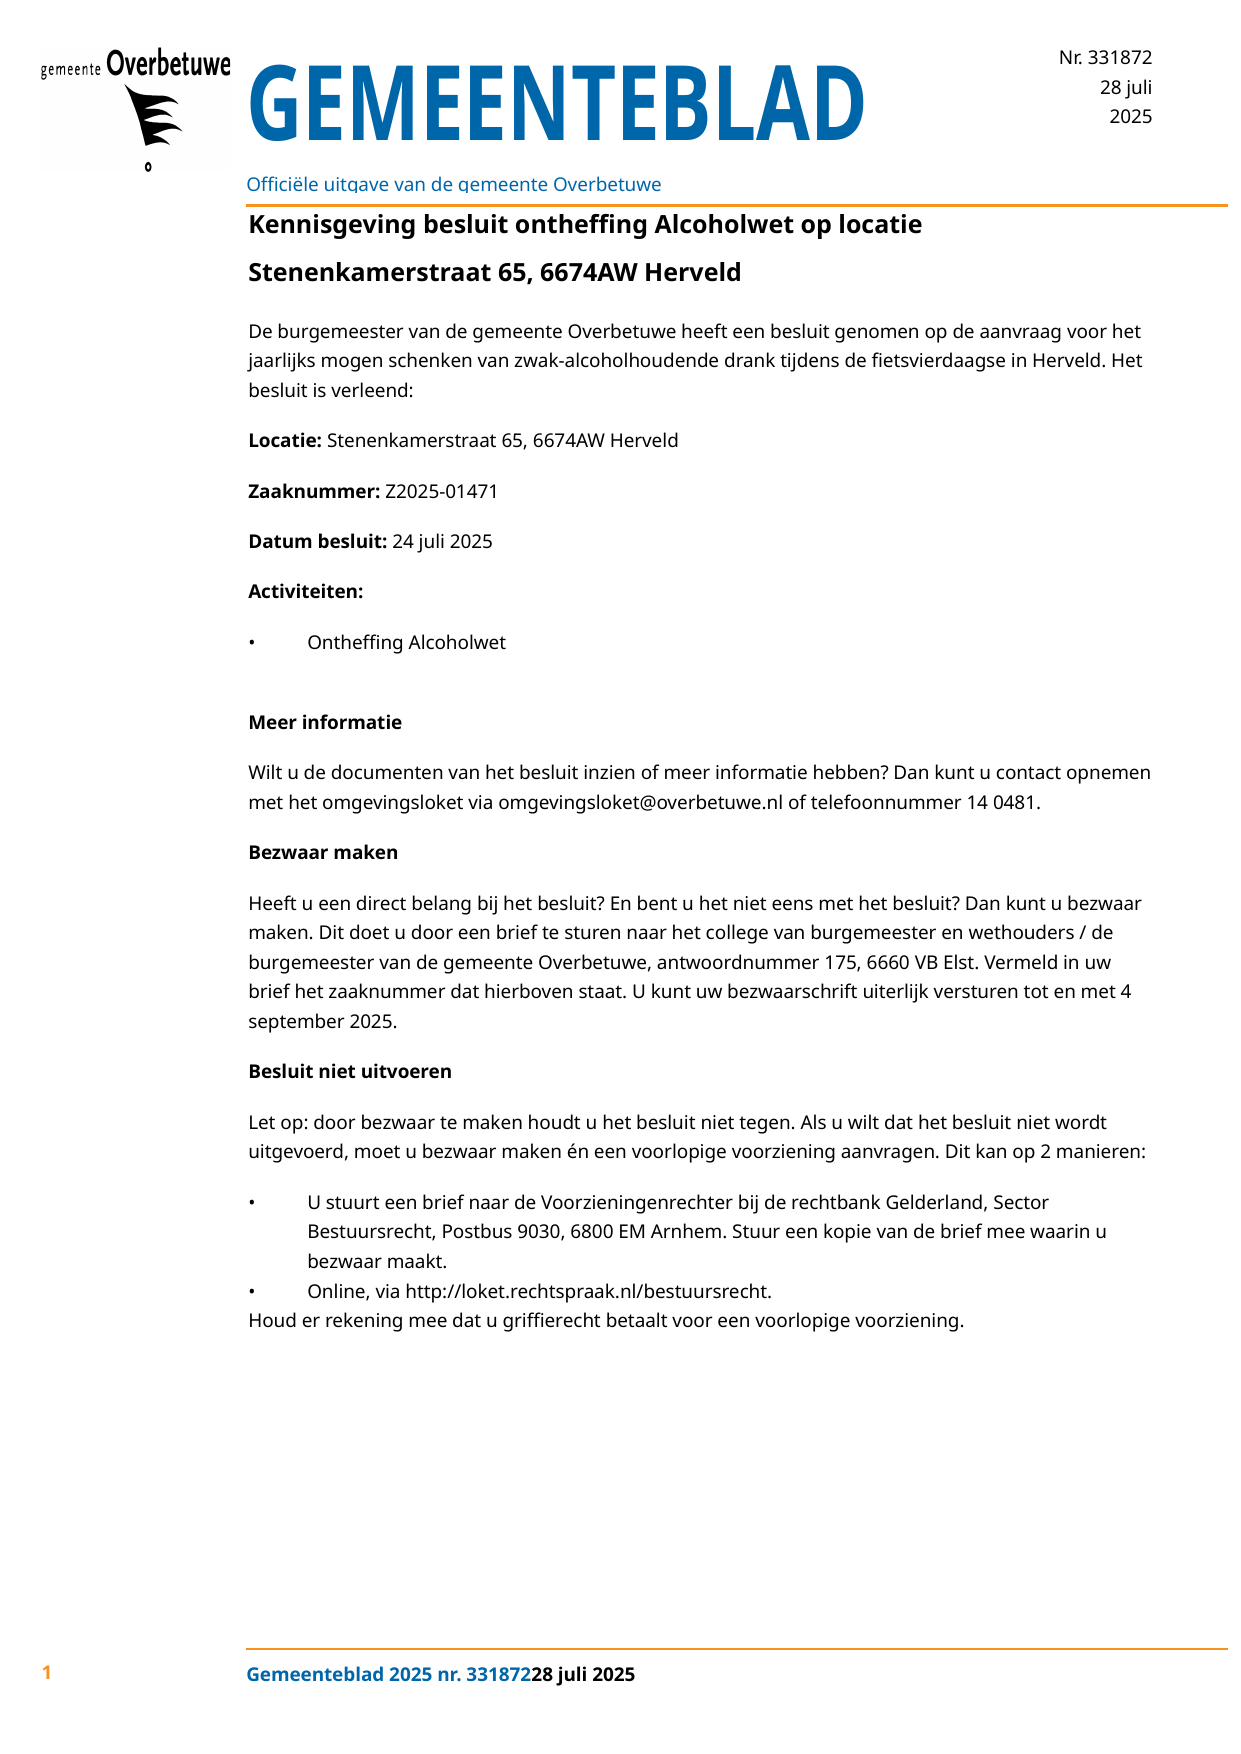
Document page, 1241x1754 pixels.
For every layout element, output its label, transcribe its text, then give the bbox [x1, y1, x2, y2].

list Ontheffing Alcoholwet [248, 629, 1152, 655]
picture [41, 47, 231, 172]
text Zaaknummer: Z2025-01471 [248, 478, 1152, 504]
text Datum besluit: 24 juli 2025 [248, 528, 1152, 554]
text Locatie: Stenenkamerstraat 65, 6674AW Herveld [248, 427, 1152, 453]
list U stuurt een brief naar de Voorzieningenrechter bij de rechtbank Gelderland, Sector Bestuursrecht, Postbus 9030, 6800 EM Arnhem. Stuur een kopie van de brief mee waarin u bezwaar maakt. [248, 1189, 1152, 1274]
text Let op: door bezwaar te maken houdt u het besluit niet tegen. Als u wilt dat het besluit niet wordt uitgevoerd, moet u bezwaar maken én een voorlopige voorziening aanvragen. Dit kan op 2 manieren: [248, 1109, 1152, 1164]
list Online, via http://loket.rechtspraak.nl/bestuursrecht. [248, 1278, 1152, 1304]
text Houd er rekening mee dat u griffierecht betaalt voor een voorlopige voorziening. [248, 1307, 1152, 1333]
text Activiteiten: [248, 579, 1152, 604]
text Kennisgeving besluit ontheffing Alcoholwet op locatie Stenenkamerstraat 65, 6674AW Herveld [248, 207, 1152, 288]
text Besluit niet uitvoeren [248, 1059, 1152, 1084]
text Bezwaar maken [248, 839, 1152, 865]
text De burgemeester van de gemeente Overbetuwe heeft een besluit genomen op de aanvraag voor het jaarlijks mogen schenken van zwak-alcoholhoudende drank tijdens de fietsvierdaagse in Herveld. Het besluit is verleend: [248, 318, 1152, 403]
text Meer informatie [248, 709, 1152, 735]
text Heeft u een direct belang bij het besluit? En bent u het niet eens met het besluit? Dan kunt u bezwaar maken. Dit doet u door een brief te sturen naar het college van burgemeester en wethouders / de burgemeester van de gemeente Overbetuwe, antwoordnummer 175, 6660 VB Elst. Vermeld in uw brief het zaaknummer dat hierboven staat. U kunt uw bezwaarschrift uiterlijk versturen tot en met 4 september 2025. [248, 890, 1152, 1034]
text Wilt u de documenten van het besluit inzien of meer informatie hebben? Dan kunt u contact opnemen met het omgevingsloket via omgevingsloket@overbetuwe.nl of telefoonnummer 14 0481. [248, 759, 1152, 815]
